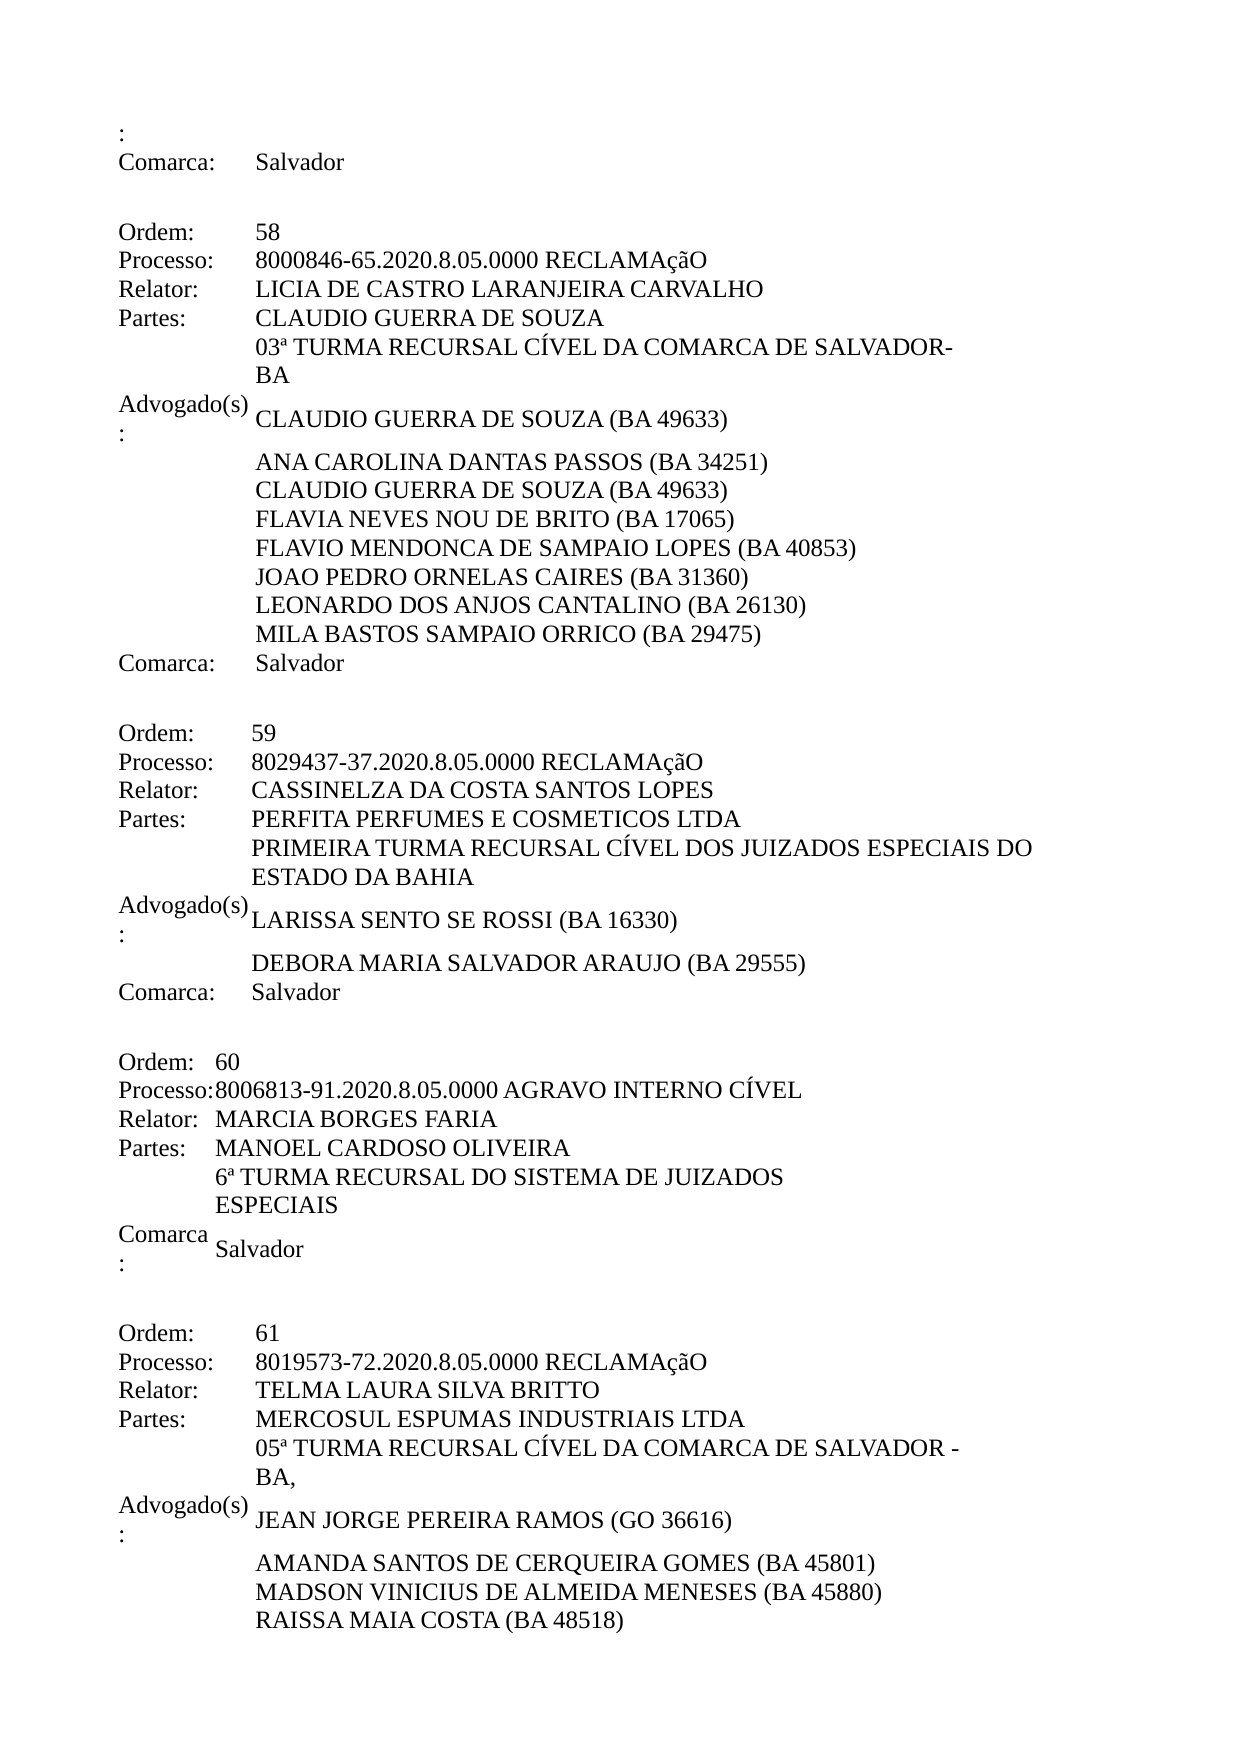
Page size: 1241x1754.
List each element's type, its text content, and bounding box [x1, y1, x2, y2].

table_cell MADSON VINICIUS DE ALMEIDA MENESES (BA 45880) [255, 1577, 1002, 1606]
table_cell [118, 476, 255, 504]
table_cell 03ª TURMA RECURSAL CÍVEL DA COMARCA DE SALVADOR- BA [255, 332, 991, 389]
table_cell [118, 332, 255, 389]
table_cell Comarca: [118, 977, 251, 1006]
table_cell RAISSA MAIA COSTA (BA 48518) [255, 1606, 1002, 1634]
table_header 58 [255, 217, 991, 246]
table_cell MARCIA BORGES FARIA [215, 1104, 913, 1133]
table_header Ordem: [118, 1318, 255, 1347]
table_cell MILA BASTOS SAMPAIO ORRICO (BA 29475) [255, 619, 991, 648]
table_cell MERCOSUL ESPUMAS INDUSTRIAIS LTDA [255, 1404, 1002, 1433]
table_cell [118, 1162, 215, 1219]
table_header 61 [255, 1318, 1002, 1347]
table_cell [118, 1433, 255, 1491]
table_cell CLAUDIO GUERRA DE SOUZA (BA 49633) [255, 389, 991, 447]
table_cell ANA CAROLINA DANTAS PASSOS (BA 34251) [255, 447, 991, 476]
table_cell [118, 591, 255, 619]
table_cell LEONARDO DOS ANJOS CANTALINO (BA 26130) [255, 591, 991, 619]
table_cell Salvador [251, 977, 1122, 1006]
table_cell [118, 833, 251, 891]
table_cell [118, 948, 251, 977]
table_cell PERFITA PERFUMES E COSMETICOS LTDA [251, 804, 1122, 833]
table_cell PRIMEIRA TURMA RECURSAL CÍVEL DOS JUIZADOS ESPECIAIS DO ESTADO DA BAHIA [251, 833, 1122, 891]
table_cell 6ª TURMA RECURSAL DO SISTEMA DE JUIZADOS ESPECIAIS [215, 1162, 913, 1219]
table_cell Advogado(s): [118, 891, 251, 948]
table_cell [118, 504, 255, 533]
table_cell MANOEL CARDOSO OLIVEIRA [215, 1133, 913, 1162]
table_cell Partes: [118, 303, 255, 332]
table_cell Salvador [255, 648, 991, 677]
table_cell Advogado(s): [118, 389, 255, 447]
table_cell 05ª TURMA RECURSAL CÍVEL DA COMARCA DE SALVADOR - BA, [255, 1433, 1002, 1491]
table_cell Partes: [118, 1404, 255, 1433]
table_header 59 [251, 718, 1122, 747]
table_cell Comarca: [118, 147, 255, 176]
table_cell DEBORA MARIA SALVADOR ARAUJO (BA 29555) [251, 948, 1122, 977]
table_cell Relator: [118, 776, 251, 804]
table_cell [118, 533, 255, 562]
table_cell Comarca: [118, 648, 255, 677]
table_cell JOAO PEDRO ORNELAS CAIRES (BA 31360) [255, 562, 991, 591]
table_cell Advogado(s): [118, 1491, 255, 1548]
table_cell 8029437-37.2020.8.05.0000 RECLAMAçãO [251, 747, 1122, 776]
table_cell Processo: [118, 747, 251, 776]
table_cell [118, 562, 255, 591]
table_cell Processo: [118, 1347, 255, 1376]
table_header Ordem: [118, 1047, 215, 1076]
table_cell CASSINELZA DA COSTA SANTOS LOPES [251, 776, 1122, 804]
table_cell Relator: [118, 1376, 255, 1404]
table_cell Partes: [118, 1133, 215, 1162]
table_cell FLAVIA NEVES NOU DE BRITO (BA 17065) [255, 504, 991, 533]
table_header Ordem: [118, 217, 255, 246]
table_cell [118, 1606, 255, 1634]
table_cell Salvador [255, 147, 866, 176]
table_cell Salvador [215, 1219, 913, 1277]
table_cell Partes: [118, 804, 251, 833]
table_cell AMANDA SANTOS DE CERQUEIRA GOMES (BA 45801) [255, 1548, 1002, 1577]
table_cell CLAUDIO GUERRA DE SOUZA [255, 303, 991, 332]
table_cell Processo: [118, 1076, 215, 1104]
table_cell LARISSA SENTO SE ROSSI (BA 16330) [251, 891, 1122, 948]
table_cell LICIA DE CASTRO LARANJEIRA CARVALHO [255, 274, 991, 303]
table_cell [118, 447, 255, 476]
table_cell Processo: [118, 246, 255, 274]
table_cell Relator: [118, 274, 255, 303]
table_cell [118, 1548, 255, 1577]
table_cell Comarca: [118, 1219, 215, 1277]
table_cell 8006813-91.2020.8.05.0000 AGRAVO INTERNO CÍVEL [215, 1076, 913, 1104]
table_cell FLAVIO MENDONCA DE SAMPAIO LOPES (BA 40853) [255, 533, 991, 562]
table_cell : [118, 118, 255, 147]
table_cell CLAUDIO GUERRA DE SOUZA (BA 49633) [255, 476, 991, 504]
table_cell JEAN JORGE PEREIRA RAMOS (GO 36616) [255, 1491, 1002, 1548]
table_cell [118, 1577, 255, 1606]
table_header Ordem: [118, 718, 251, 747]
table_cell [255, 118, 866, 147]
table_cell 8000846-65.2020.8.05.0000 RECLAMAçãO [255, 246, 991, 274]
table_cell [118, 619, 255, 648]
table_cell TELMA LAURA SILVA BRITTO [255, 1376, 1002, 1404]
table_header 60 [215, 1047, 913, 1076]
table_cell 8019573-72.2020.8.05.0000 RECLAMAçãO [255, 1347, 1002, 1376]
table_cell Relator: [118, 1104, 215, 1133]
